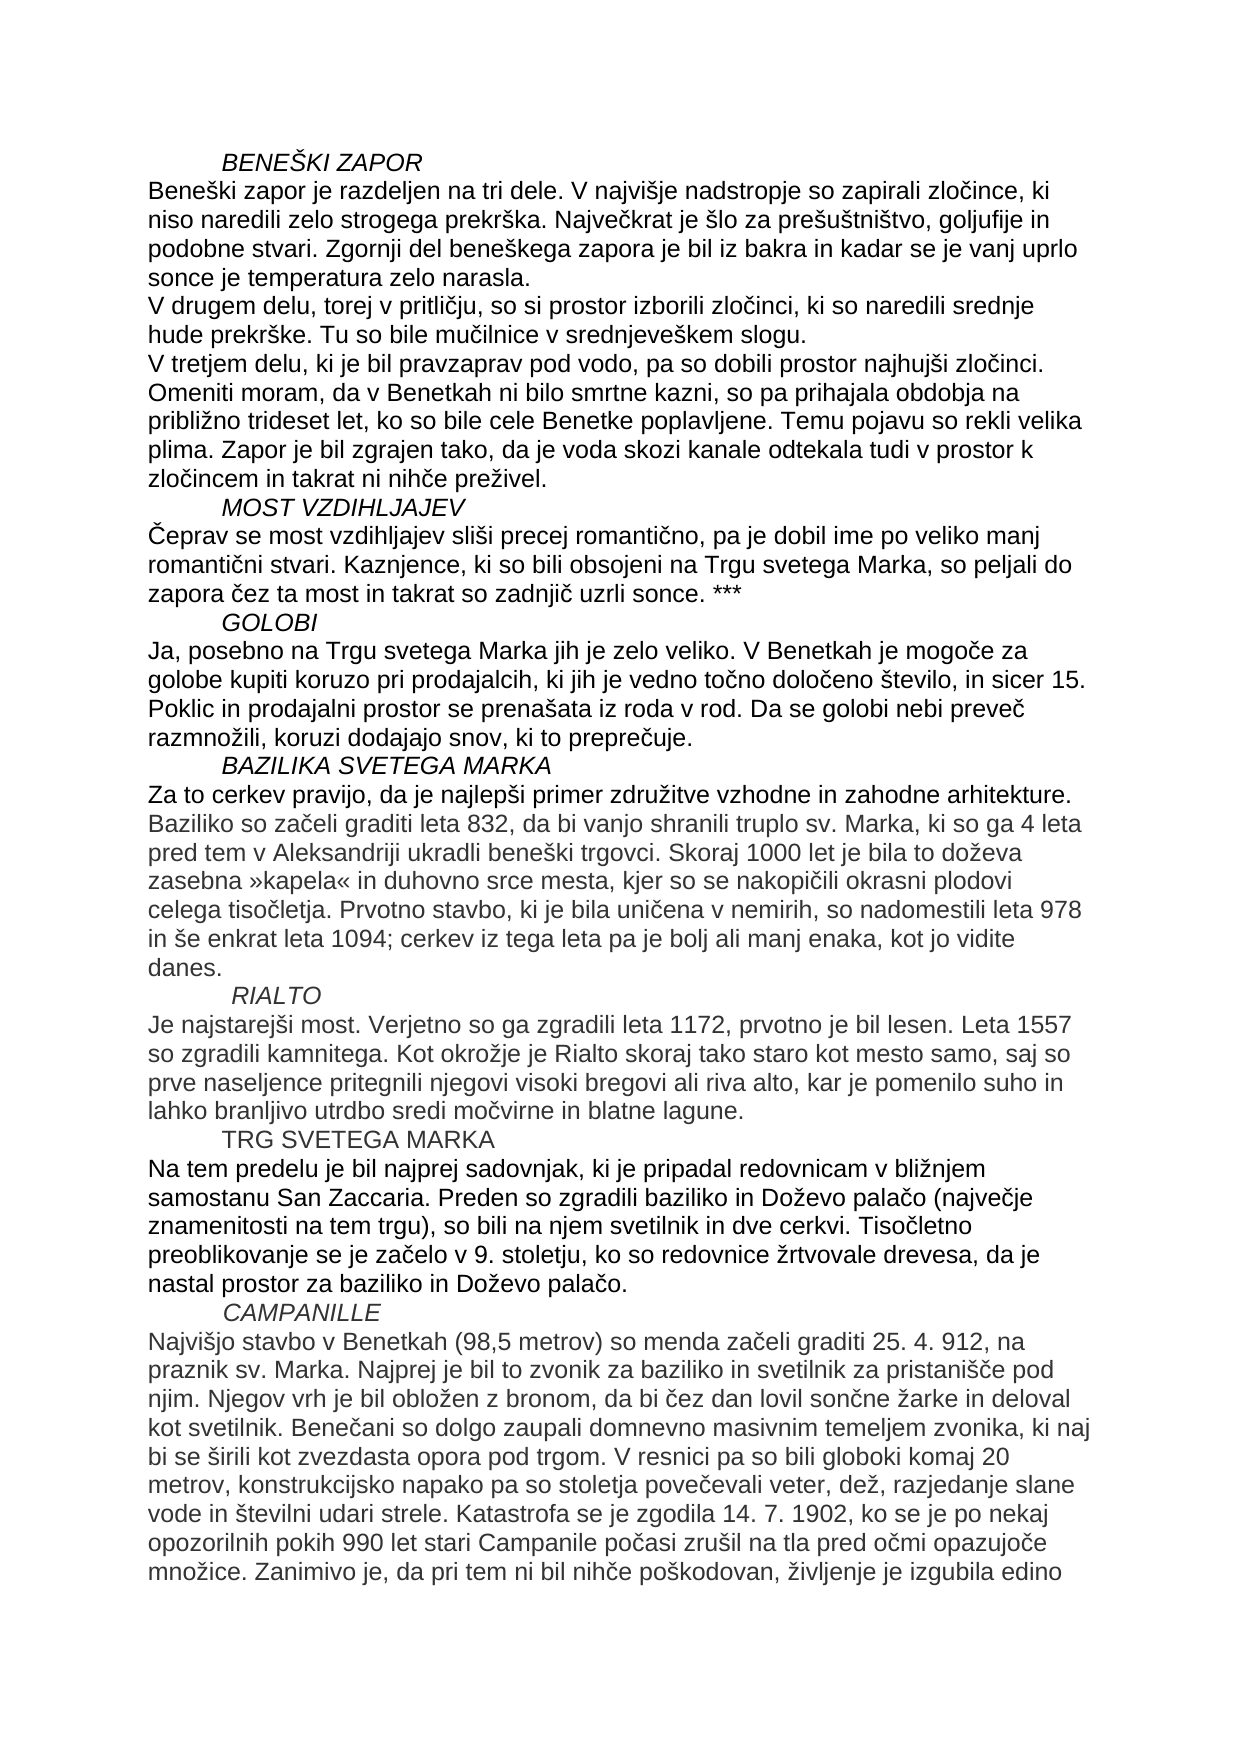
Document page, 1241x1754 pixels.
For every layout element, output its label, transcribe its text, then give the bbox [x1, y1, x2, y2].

subtitle GOLOBI [148, 608, 1093, 636]
text Beneški zapor je razdeljen na tri dele. V najvišje nadstropje so zapirali zločince, ki niso naredili zelo strogega prekrška. Največkrat je šlo za prešuštništvo, goljufije in podobne stvari. Zgornji del beneškega zapora je bil iz bakra in kadar se je vanj uprlo sonce je temperatura zelo narasla. [148, 176, 1093, 291]
subtitle BAZILIKA SVETEGA MARKA [148, 751, 1093, 780]
text BENEŠKI ZAPOR [148, 148, 1093, 176]
text Je najstarejši most. Verjetno so ga zgradili leta 1172, prvotno je bil lesen. Leta 1557 so zgradili kamnitega. Kot okrožje je Rialto skoraj tako staro kot mesto samo, saj so prve naseljence pritegnili njegovi visoki bregovi ali riva alto, kar je pomenilo suho in lahko branljivo utrdbo sredi močvirne in blatne lagune. [148, 1010, 1093, 1125]
text V tretjem delu, ki je bil pravzaprav pod vodo, pa so dobili prostor najhujši zločinci. Omeniti moram, da v Benetkah ni bilo smrtne kazni, so pa prihajala obdobja na približno trideset let, ko so bile cele Benetke poplavljene. Temu pojavu so rekli velika plima. Zapor je bil zgrajen tako, da je voda skozi kanale odtekala tudi v prostor k zločincem in takrat ni nihče preživel. [148, 349, 1093, 493]
text Za to cerkev pravijo, da je najlepši primer združitve vzhodne in zahodne arhitekture. Baziliko so začeli graditi leta 832, da bi vanjo shranili truplo sv. Marka, ki so ga 4 leta pred tem v Aleksandriji ukradli beneški trgovci. Skoraj 1000 let je bila to doževa zasebna »kapela« in duhovno srce mesta, kjer so se nakopičili okrasni plodovi celega tisočletja. Prvotno stavbo, ki je bila uničena v nemirih, so nadomestili leta 978 in še enkrat leta 1094; cerkev iz tega leta pa je bolj ali manj enaka, kot jo vidite danes. RIALTO [148, 780, 1093, 1010]
text Čeprav se most vzdihljajev sliši precej romantično, pa je dobil ime po veliko manj romantični stvari. Kaznjence, ki so bili obsojeni na Trgu svetega Marka, so peljali do zapora čez ta most in takrat so zadnjič uzrli sonce. *** [148, 521, 1093, 608]
text Na tem predelu je bil najprej sadovnjak, ki je pripadal redovnicam v bližnjem samostanu San Zaccaria. Preden so zgradili baziliko in Doževo palačo (največje znamenitosti na tem trgu), so bili na njem svetilnik in dve cerkvi. Tisočletno preoblikovanje se je začelo v 9. stoletju, ko so redovnice žrtvovale drevesa, da je nastal prostor za baziliko in Doževo palačo. CAMPANILLE Najvišjo stavbo v Benetkah (98,5 metrov) so menda začeli graditi 25. 4. 912, na praznik sv. Marka. Najprej je bil to zvonik za baziliko in svetilnik za pristanišče pod njim. Njegov vrh je bil obložen z bronom, da bi čez dan lovil sončne žarke in deloval kot svetilnik. Benečani so dolgo zaupali domnevno masivnim temeljem zvonika, ki naj bi se širili kot zvezdasta opora pod trgom. V resnici pa so bili globoki komaj 20 metrov, konstrukcijsko napako pa so stoletja povečevali veter, dež, razjedanje slane vode in številni udari strele. Katastrofa se je zgodila 14. 7. 1902, ko se je po nekaj opozorilnih pokih 990 let stari Campanile počasi zrušil na tla pred očmi opazujoče množice. Zanimivo je, da pri tem ni bil nihče poškodovan, življenje je izgubila edino [148, 1154, 1093, 1585]
text V drugem delu, torej v pritličju, so si prostor izborili zločinci, ki so naredili srednje hude prekrške. Tu so bile mučilnice v srednjeveškem slogu. [148, 291, 1093, 349]
subtitle TRG SVETEGA MARKA [148, 1125, 1093, 1154]
text Ja, posebno na Trgu svetega Marka jih je zelo veliko. V Benetkah je mogoče za golobe kupiti koruzo pri prodajalcih, ki jih je vedno točno določeno število, in sicer 15. Poklic in prodajalni prostor se prenašata iz roda v rod. Da se golobi nebi preveč razmnožili, koruzi dodajajo snov, ki to preprečuje. [148, 636, 1093, 751]
subtitle MOST VZDIHLJAJEV [148, 493, 1093, 521]
